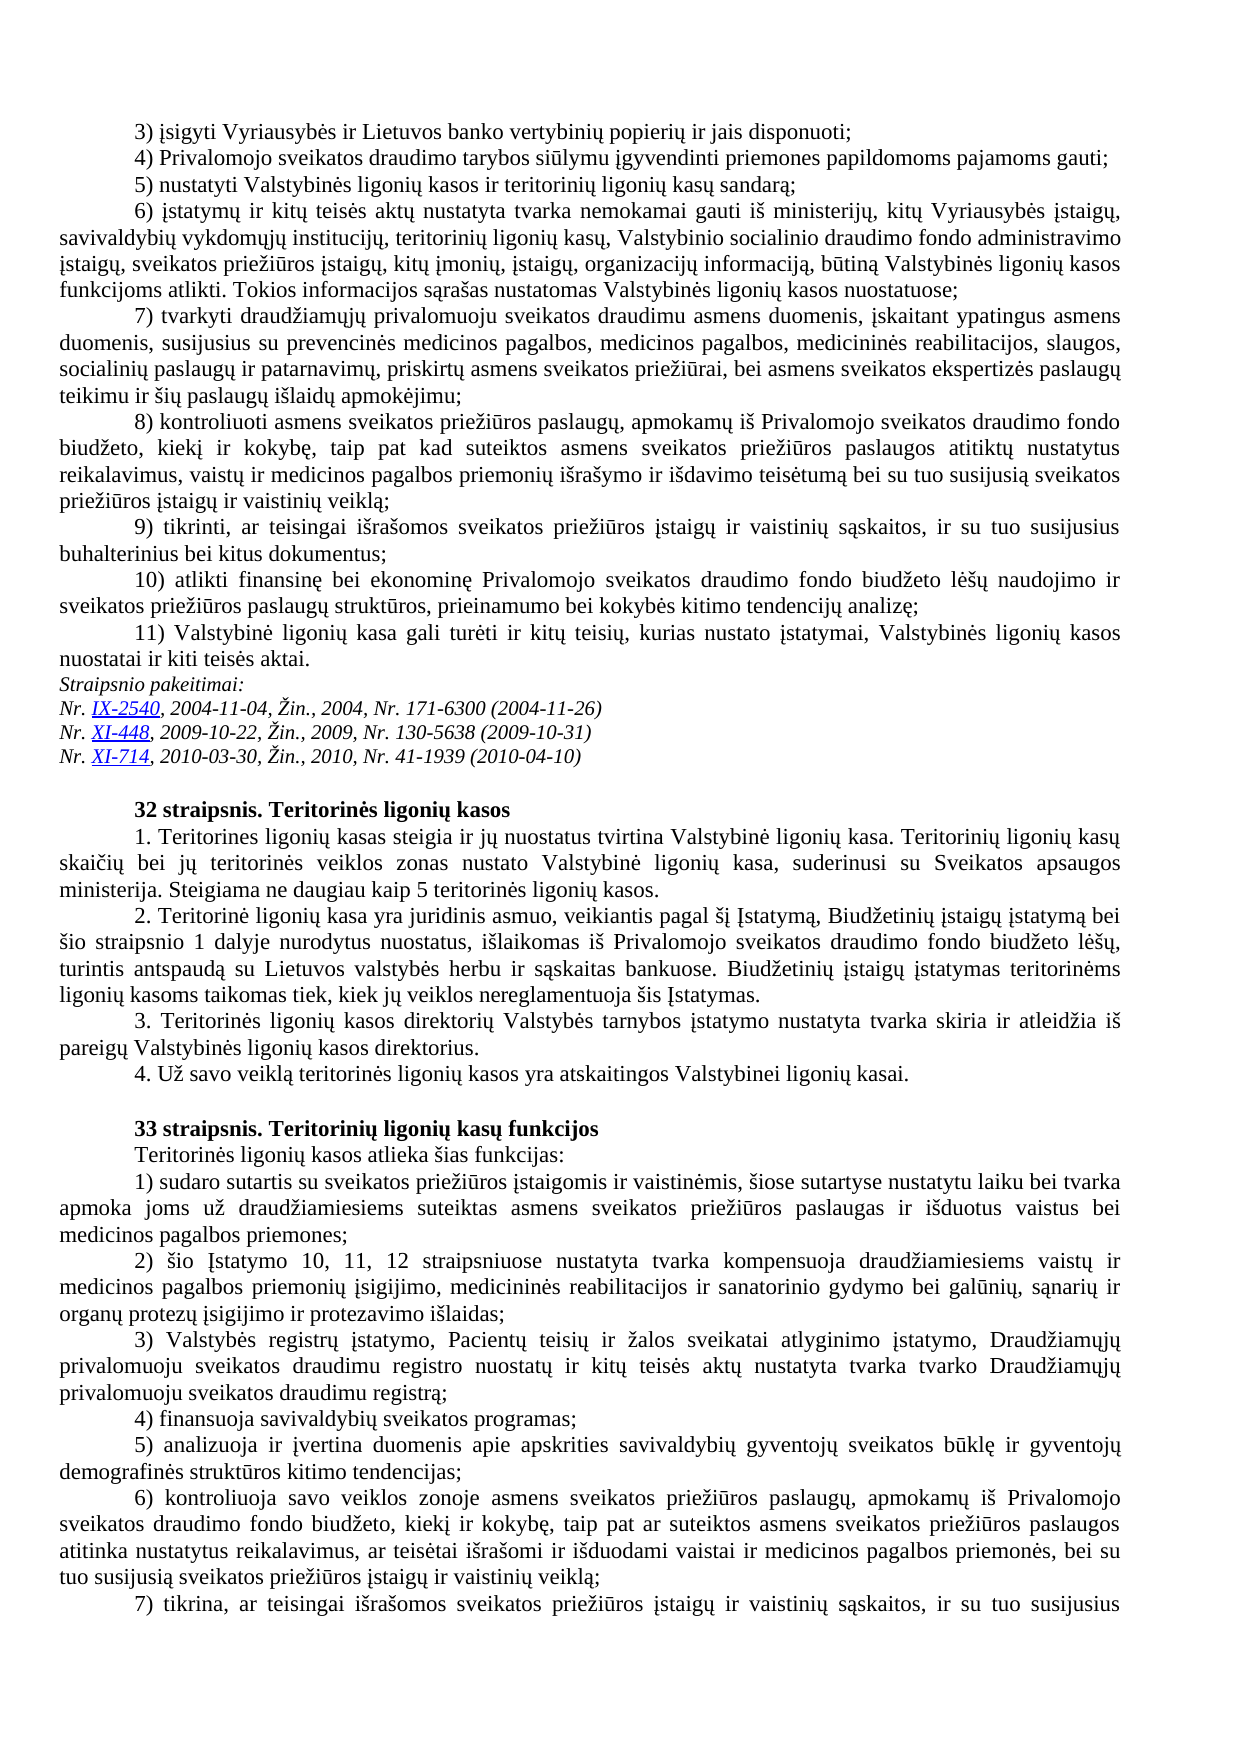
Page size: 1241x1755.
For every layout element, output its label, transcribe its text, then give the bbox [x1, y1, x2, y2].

text Nr. IX-2540, 2004-11-04, Žin., 2004, Nr. 171-6300 (2004-11-26) [59, 696, 1122, 720]
text 3) įsigyti Vyriausybės ir Lietuvos banko vertybinių popierių ir jais disponuoti; [59, 118, 1122, 144]
text 3) Valstybės registrų įstatymo, Pacientų teisių ir žalos sveikatai atlyginimo įstatymo, Draudžiamųjų privalomuoju sveikatos draudimu registro nuostatų ir kitų teisės aktų nustatyta tvarka tvarko Draudžiamųjų privalomuoju sveikatos draudimu registrą; [59, 1326, 1122, 1405]
text 4. Už savo veiklą teritorinės ligonių kasos yra atskaitingos Valstybinei ligonių kasai. [59, 1060, 1122, 1086]
text 2. Teritorinė ligonių kasa yra juridinis asmuo, veikiantis pagal šį Įstatymą, Biudžetinių įstaigų įstatymą bei šio straipsnio 1 dalyje nurodytus nuostatus, išlaikomas iš Privalomojo sveikatos draudimo fondo biudžeto lėšų, turintis antspaudą su Lietuvos valstybės herbu ir sąskaitas bankuose. Biudžetinių įstaigų įstatymas teritorinėms ligonių kasoms taikomas tiek, kiek jų veiklos nereglamentuoja šis Įstatymas. [59, 902, 1122, 1007]
text 4) Privalomojo sveikatos draudimo tarybos siūlymu įgyvendinti priemones papildomoms pajamoms gauti; [59, 144, 1122, 171]
text 32 straipsnis. Teritorinės ligonių kasos [59, 797, 1122, 823]
text 5) nustatyti Valstybinės ligonių kasos ir teritorinių ligonių kasų sandarą; [59, 171, 1122, 197]
text 2) šio Įstatymo 10, 11, 12 straipsniuose nustatyta tvarka kompensuoja draudžiamiesiems vaistų ir medicinos pagalbos priemonių įsigijimo, medicininės reabilitacijos ir sanatorinio gydymo bei galūnių, sąnarių ir organų protezų įsigijimo ir protezavimo išlaidas; [59, 1247, 1122, 1326]
text 7) tvarkyti draudžiamųjų privalomuoju sveikatos draudimu asmens duomenis, įskaitant ypatingus asmens duomenis, susijusius su prevencinės medicinos pagalbos, medicinos pagalbos, medicininės reabilitacijos, slaugos, socialinių paslaugų ir patarnavimų, priskirtų asmens sveikatos priežiūrai, bei asmens sveikatos ekspertizės paslaugų teikimu ir šių paslaugų išlaidų apmokėjimu; [59, 303, 1122, 408]
text 6) kontroliuoja savo veiklos zonoje asmens sveikatos priežiūros paslaugų, apmokamų iš Privalomojo sveikatos draudimo fondo biudžeto, kiekį ir kokybę, taip pat ar suteiktos asmens sveikatos priežiūros paslaugos atitinka nustatytus reikalavimus, ar teisėtai išrašomi ir išduodami vaistai ir medicinos pagalbos priemonės, bei su tuo susijusią sveikatos priežiūros įstaigų ir vaistinių veiklą; [59, 1484, 1122, 1589]
text Teritorinės ligonių kasos atlieka šias funkcijas: [59, 1142, 1122, 1168]
text 33 straipsnis. Teritorinių ligonių kasų funkcijos [59, 1115, 1122, 1142]
text 6) įstatymų ir kitų teisės aktų nustatyta tvarka nemokamai gauti iš ministerijų, kitų Vyriausybės įstaigų, savivaldybių vykdomųjų institucijų, teritorinių ligonių kasų, Valstybinio socialinio draudimo fondo administravimo įstaigų, sveikatos priežiūros įstaigų, kitų įmonių, įstaigų, organizacijų informaciją, būtiną Valstybinės ligonių kasos funkcijoms atlikti. Tokios informacijos sąrašas nustatomas Valstybinės ligonių kasos nuostatuose; [59, 197, 1122, 303]
text Straipsnio pakeitimai: [59, 672, 1122, 696]
text 1. Teritorines ligonių kasas steigia ir jų nuostatus tvirtina Valstybinė ligonių kasa. Teritorinių ligonių kasų skaičių bei jų teritorinės veiklos zonas nustato Valstybinė ligonių kasa, suderinusi su Sveikatos apsaugos ministerija. Steigiama ne daugiau kaip 5 teritorinės ligonių kasos. [59, 823, 1122, 902]
text 1) sudaro sutartis su sveikatos priežiūros įstaigomis ir vaistinėmis, šiose sutartyse nustatytu laiku bei tvarka apmoka joms už draudžiamiesiems suteiktas asmens sveikatos priežiūros paslaugas ir išduotus vaistus bei medicinos pagalbos priemones; [59, 1168, 1122, 1247]
text 11) Valstybinė ligonių kasa gali turėti ir kitų teisių, kurias nustato įstatymai, Valstybinės ligonių kasos nuostatai ir kiti teisės aktai. [59, 619, 1122, 672]
text 10) atlikti finansinę bei ekonominę Privalomojo sveikatos draudimo fondo biudžeto lėšų naudojimo ir sveikatos priežiūros paslaugų struktūros, prieinamumo bei kokybės kitimo tendencijų analizę; [59, 566, 1122, 619]
text 9) tikrinti, ar teisingai išrašomos sveikatos priežiūros įstaigų ir vaistinių sąskaitos, ir su tuo susijusius buhalterinius bei kitus dokumentus; [59, 513, 1122, 566]
text Nr. XI-448, 2009-10-22, Žin., 2009, Nr. 130-5638 (2009-10-31) [59, 720, 1122, 744]
text Nr. XI-714, 2010-03-30, Žin., 2010, Nr. 41-1939 (2010-04-10) [59, 744, 1122, 768]
text 7) tikrina, ar teisingai išrašomos sveikatos priežiūros įstaigų ir vaistinių sąskaitos, ir su tuo susijusius [59, 1589, 1122, 1616]
text 3. Teritorinės ligonių kasos direktorių Valstybės tarnybos įstatymo nustatyta tvarka skiria ir atleidžia iš pareigų Valstybinės ligonių kasos direktorius. [59, 1007, 1122, 1060]
text 4) finansuoja savivaldybių sveikatos programas; [59, 1405, 1122, 1431]
text 8) kontroliuoti asmens sveikatos priežiūros paslaugų, apmokamų iš Privalomojo sveikatos draudimo fondo biudžeto, kiekį ir kokybę, taip pat kad suteiktos asmens sveikatos priežiūros paslaugos atitiktų nustatytus reikalavimus, vaistų ir medicinos pagalbos priemonių išrašymo ir išdavimo teisėtumą bei su tuo susijusią sveikatos priežiūros įstaigų ir vaistinių veiklą; [59, 408, 1122, 513]
text 5) analizuoja ir įvertina duomenis apie apskrities savivaldybių gyventojų sveikatos būklę ir gyventojų demografinės struktūros kitimo tendencijas; [59, 1431, 1122, 1484]
